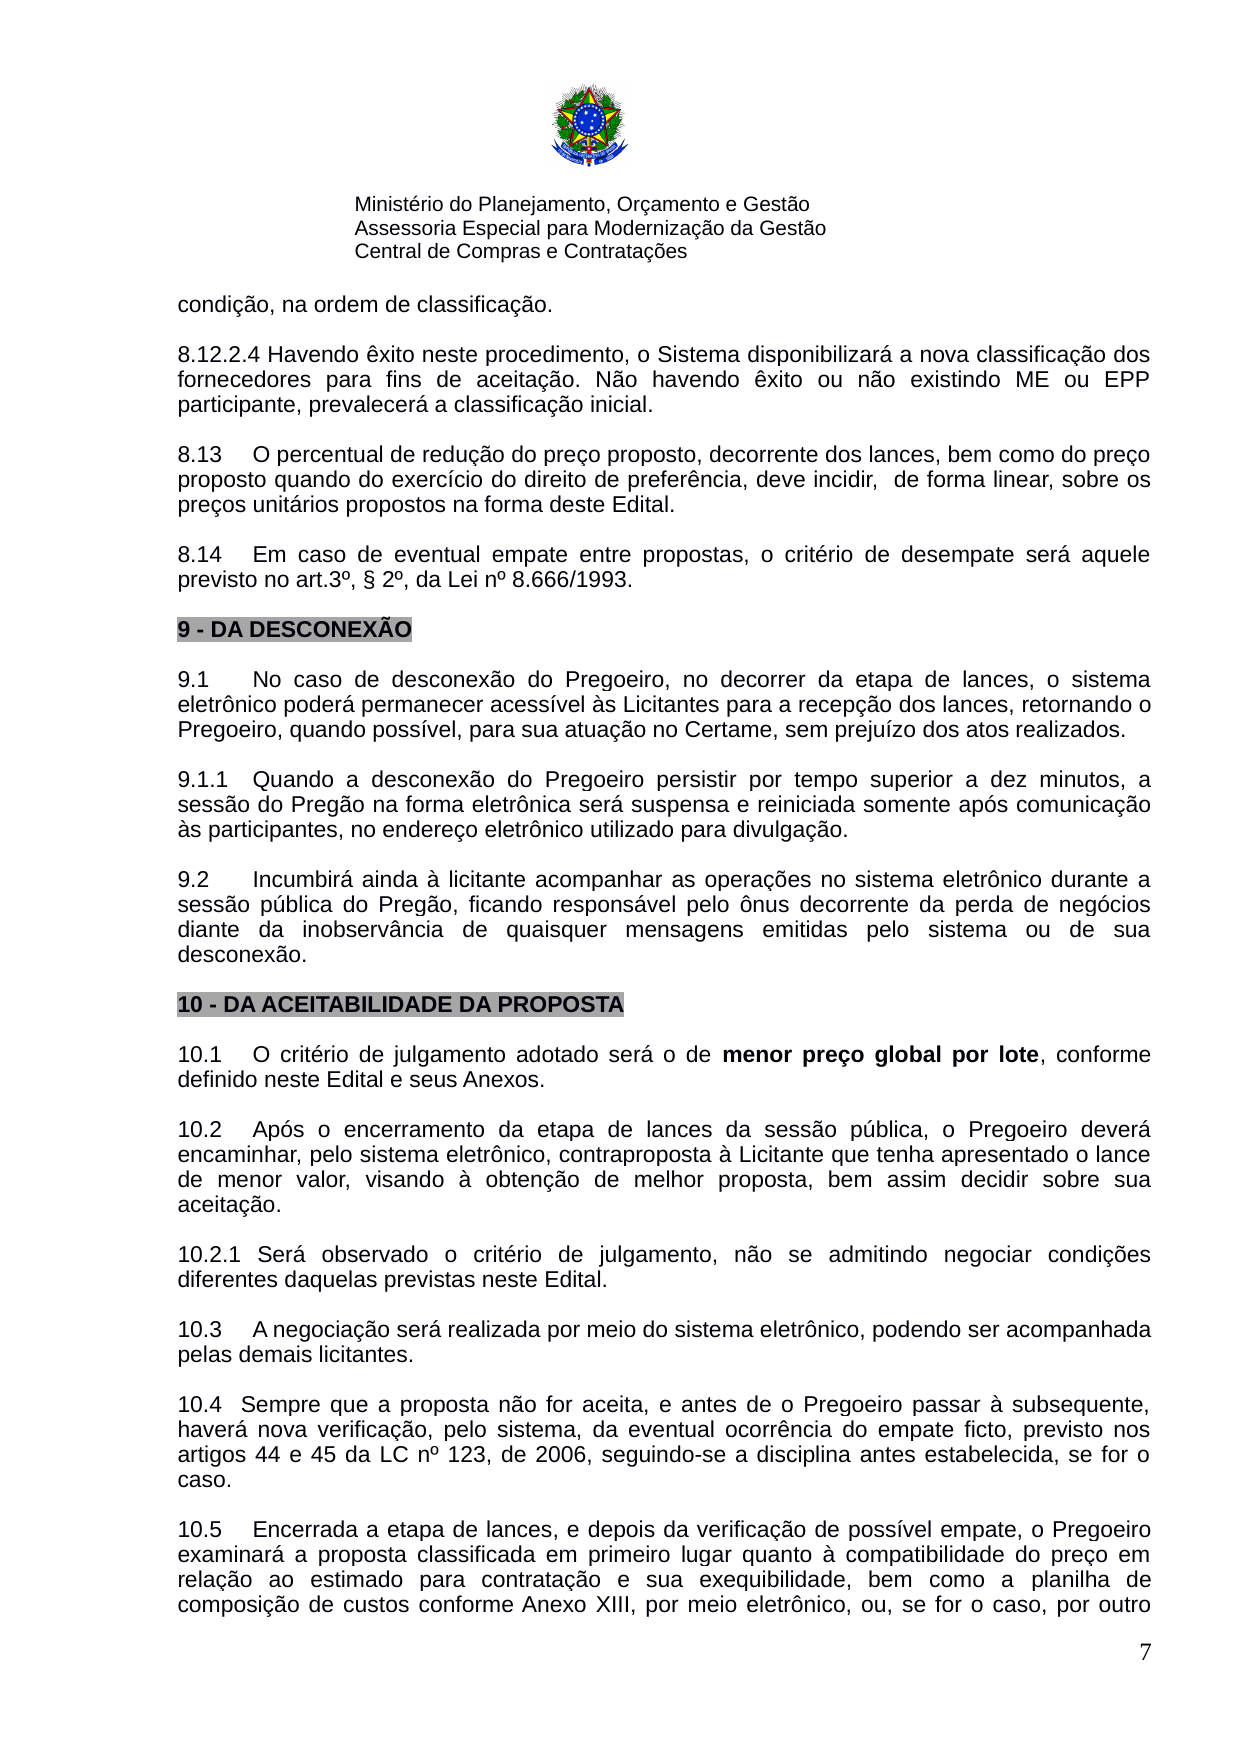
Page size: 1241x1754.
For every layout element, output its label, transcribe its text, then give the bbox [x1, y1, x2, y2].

text 9.1.1 Quando a desconexão do Pregoeiro persistir por tempo superior a dez minutos, a sessão do Pregão na forma eletrônica será suspensa e reiniciada somente após comunicação às participantes, no endereço eletrônico utilizado para divulgação. [177, 767, 1152, 842]
text 10 - DA ACEITABILIDADE DA PROPOSTA [177, 992, 1152, 1017]
text 9.2 Incumbirá ainda à licitante acompanhar as operações no sistema eletrônico durante a sessão pública do Pregão, ficando responsável pelo ônus decorrente da perda de negócios diante da inobservância de quaisquer mensagens emitidas pelo sistema ou de sua desconexão. [177, 867, 1152, 967]
text 8.12.2.4 Havendo êxito neste procedimento, o Sistema disponibilizará a nova classificação dos fornecedores para fins de aceitação. Não havendo êxito ou não existindo ME ou EPP participante, prevalecerá a classificação inicial. [177, 342, 1152, 417]
picture [547, 81, 630, 168]
text 9 - DA DESCONEXÃO [177, 617, 1152, 642]
text 10.2.1 Será observado o critério de julgamento, não se admitindo negociar condições diferentes daquelas previstas neste Edital. [177, 1242, 1152, 1292]
text 10.4 Sempre que a proposta não for aceita, e antes de o Pregoeiro passar à subsequente, haverá nova verificação, pelo sistema, da eventual ocorrência do empate ficto, previsto nos artigos 44 e 45 da LC nº 123, de 2006, seguindo-se a disciplina antes estabelecida, se for o caso. [177, 1392, 1152, 1492]
text 10.3 A negociação será realizada por meio do sistema eletrônico, podendo ser acompanhada pelas demais licitantes. [177, 1317, 1152, 1367]
text 8.13 O percentual de redução do preço proposto, decorrente dos lances, bem como do preço proposto quando do exercício do direito de preferência, deve incidir, de forma linear, sobre os preços unitários propostos na forma deste Edital. [177, 442, 1152, 517]
text condição, na ordem de classificação. [177, 292, 1152, 317]
text 8.14 Em caso de eventual empate entre propostas, o critério de desempate será aquele previsto no art.3º, § 2º, da Lei nº 8.666/1993. [177, 542, 1152, 592]
text 10.5 Encerrada a etapa de lances, e depois da verificação de possível empate, o Pregoeiro examinará a proposta classificada em primeiro lugar quanto à compatibilidade do preço em relação ao estimado para contratação e sua exequibilidade, bem como a planilha de composição de custos conforme Anexo XIII, por meio eletrônico, ou, se for o caso, por outro [177, 1517, 1152, 1617]
text 9.1 No caso de desconexão do Pregoeiro, no decorrer da etapa de lances, o sistema eletrônico poderá permanecer acessível às Licitantes para a recepção dos lances, retornando o Pregoeiro, quando possível, para sua atuação no Certame, sem prejuízo dos atos realizados. [177, 667, 1152, 742]
text 10.2 Após o encerramento da etapa de lances da sessão pública, o Pregoeiro deverá encaminhar, pelo sistema eletrônico, contraproposta à Licitante que tenha apresentado o lance de menor valor, visando à obtenção de melhor proposta, bem assim decidir sobre sua aceitação. [177, 1117, 1152, 1217]
text 10.1 O critério de julgamento adotado será o de menor preço global por lote, conforme definido neste Edital e seus Anexos. [177, 1042, 1152, 1092]
